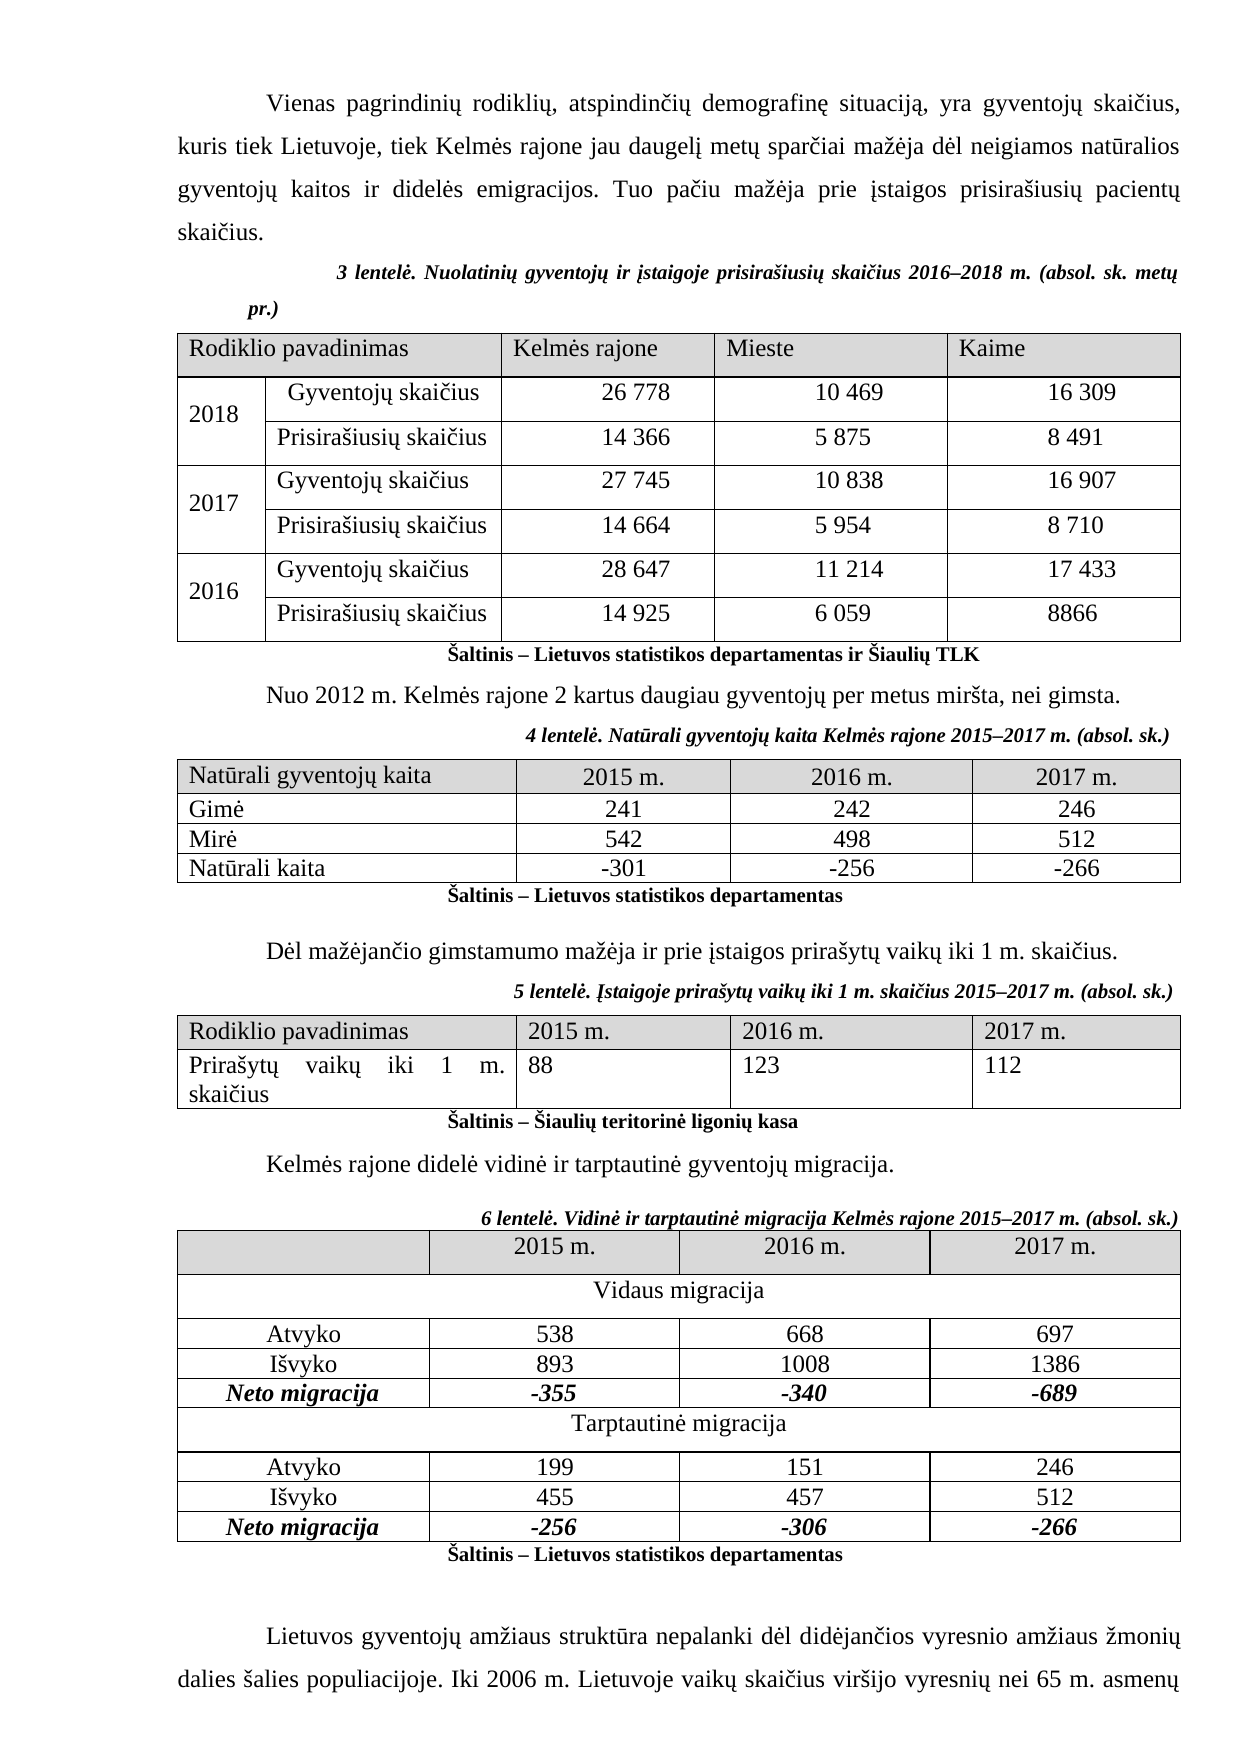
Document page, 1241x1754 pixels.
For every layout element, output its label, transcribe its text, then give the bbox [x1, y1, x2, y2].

table_cell Prirašytų vaikų iki 1 m. skaičius [178, 1050, 516, 1107]
table_cell Neto migracija [178, 1379, 429, 1407]
table_cell Natūrali kaita [178, 854, 516, 882]
table_cell 5 875 [715, 422, 947, 464]
table_header 2016 m. [731, 1016, 972, 1049]
table_cell 8 710 [948, 510, 1180, 553]
table_cell 697 [931, 1319, 1180, 1348]
table_cell 2018 [178, 378, 265, 464]
text 6 lentelė. Vidinė ir tarptautinė migracija Kelmės rajone 2015–2017 m. (absol. sk.) [177, 1206, 1181, 1230]
table_cell 242 [731, 794, 972, 823]
table_cell Vidaus migracija [178, 1275, 1180, 1318]
table_cell 14 366 [502, 422, 714, 464]
table_cell Prisirašiusių skaičius [266, 598, 501, 641]
table_header 2015 m. [430, 1231, 679, 1274]
table_header 2015 m. [517, 760, 730, 793]
table_cell 241 [517, 794, 730, 823]
table_header 2016 m. [731, 760, 972, 793]
table_cell -266 [973, 854, 1180, 882]
table_cell 1386 [931, 1349, 1180, 1377]
table_cell Prisirašiusių skaičius [266, 510, 501, 553]
table_cell 498 [731, 824, 972, 852]
table_cell -256 [731, 854, 972, 882]
table_cell 11 214 [715, 554, 947, 597]
table_cell Mirė [178, 824, 516, 852]
table_header 2017 m. [973, 760, 1180, 793]
table_header 2017 m. [973, 1016, 1180, 1049]
table_cell 16 907 [948, 466, 1180, 509]
table_cell 151 [680, 1453, 929, 1481]
table_header Rodiklio pavadinimas [178, 334, 501, 376]
table_cell 542 [517, 824, 730, 852]
table_cell 17 433 [948, 554, 1180, 597]
table_cell 88 [517, 1050, 730, 1107]
table_cell 16 309 [948, 378, 1180, 421]
table_cell -355 [430, 1379, 679, 1407]
text Šaltinis – Šiaulių teritorinė ligonių kasa [447, 1109, 1181, 1133]
table_cell 8 491 [948, 422, 1180, 464]
table_cell 10 838 [715, 466, 947, 509]
table_cell 2016 [178, 554, 265, 641]
table_cell -306 [680, 1512, 929, 1541]
text 3 lentelė. Nuolatinių gyventojų ir įstaigoje prisirašiusių skaičius 2016–2018 m. (absol. sk. metų pr.) [248, 260, 1181, 320]
table_cell 512 [973, 824, 1180, 852]
text Vienas pagrindinių rodiklių, atspindinčių demografinę situaciją, yra gyventojų skaičius, kuris tiek Lietuvoje, tiek Kelmės rajone jau daugelį metų sparčiai mažėja dėl neigiamos natūralios gyventojų kaitos ir didelės emigracijos. Tuo pačiu mažėja prie įstaigos prisirašiusių pacientų skaičius. [177, 88, 1181, 246]
text 4 lentelė. Natūrali gyventojų kaita Kelmės rajone 2015–2017 m. (absol. sk.) [526, 723, 1181, 747]
table_cell 246 [931, 1453, 1180, 1481]
table_cell -301 [517, 854, 730, 882]
table_cell Tarptautinė migracija [178, 1408, 1180, 1451]
table_cell Gyventojų skaičius [266, 378, 501, 421]
table_header [178, 1231, 429, 1274]
table_header Kelmės rajone [502, 334, 714, 376]
text Šaltinis – Lietuvos statistikos departamentas ir Šiaulių TLK [312, 642, 1181, 666]
table_header 2016 m. [680, 1231, 929, 1274]
table_cell 6 059 [715, 598, 947, 641]
table_cell 246 [973, 794, 1180, 823]
table_header Rodiklio pavadinimas [178, 1016, 516, 1049]
table_header 2017 m. [931, 1231, 1180, 1274]
table_cell 112 [973, 1050, 1180, 1107]
table_cell 538 [430, 1319, 679, 1348]
table_header Mieste [715, 334, 947, 376]
text Dėl mažėjančio gimstamumo mažėja ir prie įstaigos prirašytų vaikų iki 1 m. skaičius. [177, 936, 1181, 965]
table_cell 668 [680, 1319, 929, 1348]
text 5 lentelė. Įstaigoje prirašytų vaikų iki 1 m. skaičius 2015–2017 m. (absol. sk.) [514, 979, 1181, 1003]
table_cell Išvyko [178, 1349, 429, 1377]
table_cell 14 925 [502, 598, 714, 641]
table_cell Prisirašiusių skaičius [266, 422, 501, 464]
table_cell 26 778 [502, 378, 714, 421]
table_cell 123 [731, 1050, 972, 1107]
table_cell -266 [931, 1512, 1180, 1541]
table_header Natūrali gyventojų kaita [178, 760, 516, 793]
table_cell 893 [430, 1349, 679, 1377]
table_cell 14 664 [502, 510, 714, 553]
table_cell Gyventojų skaičius [266, 466, 501, 509]
table_cell 1008 [680, 1349, 929, 1377]
table_cell Išvyko [178, 1482, 429, 1511]
text Nuo 2012 m. Kelmės rajone 2 kartus daugiau gyventojų per metus miršta, nei gimsta. [177, 680, 1199, 709]
table_cell Gyventojų skaičius [266, 554, 501, 597]
text Lietuvos gyventojų amžiaus struktūra nepalanki dėl didėjančios vyresnio amžiaus žmonių dalies šalies populiacijoje. Iki 2006 m. Lietuvoje vaikų skaičius viršijo vyresnių nei 65 m. asmenų [177, 1621, 1181, 1693]
table_cell -340 [680, 1379, 929, 1407]
table_cell 5 954 [715, 510, 947, 553]
table_cell 2017 [178, 466, 265, 553]
text Šaltinis – Lietuvos statistikos departamentas [312, 1542, 1181, 1566]
table_cell 512 [931, 1482, 1180, 1511]
table_cell Atvyko [178, 1453, 429, 1481]
text Šaltinis – Lietuvos statistikos departamentas [312, 883, 1181, 907]
text Kelmės rajone didelė vidinė ir tarptautinė gyventojų migracija. [177, 1149, 1181, 1177]
table_cell 28 647 [502, 554, 714, 597]
table_cell 457 [680, 1482, 929, 1511]
table_cell 8866 [948, 598, 1180, 641]
table_cell Atvyko [178, 1319, 429, 1348]
table_cell Gimė [178, 794, 516, 823]
table_header Kaime [948, 334, 1180, 376]
table_cell 199 [430, 1453, 679, 1481]
table_cell -689 [931, 1379, 1180, 1407]
table_cell Neto migracija [178, 1512, 429, 1541]
table_cell 10 469 [715, 378, 947, 421]
table_cell -256 [430, 1512, 679, 1541]
table_cell 27 745 [502, 466, 714, 509]
table_header 2015 m. [517, 1016, 730, 1049]
table_cell 455 [430, 1482, 679, 1511]
